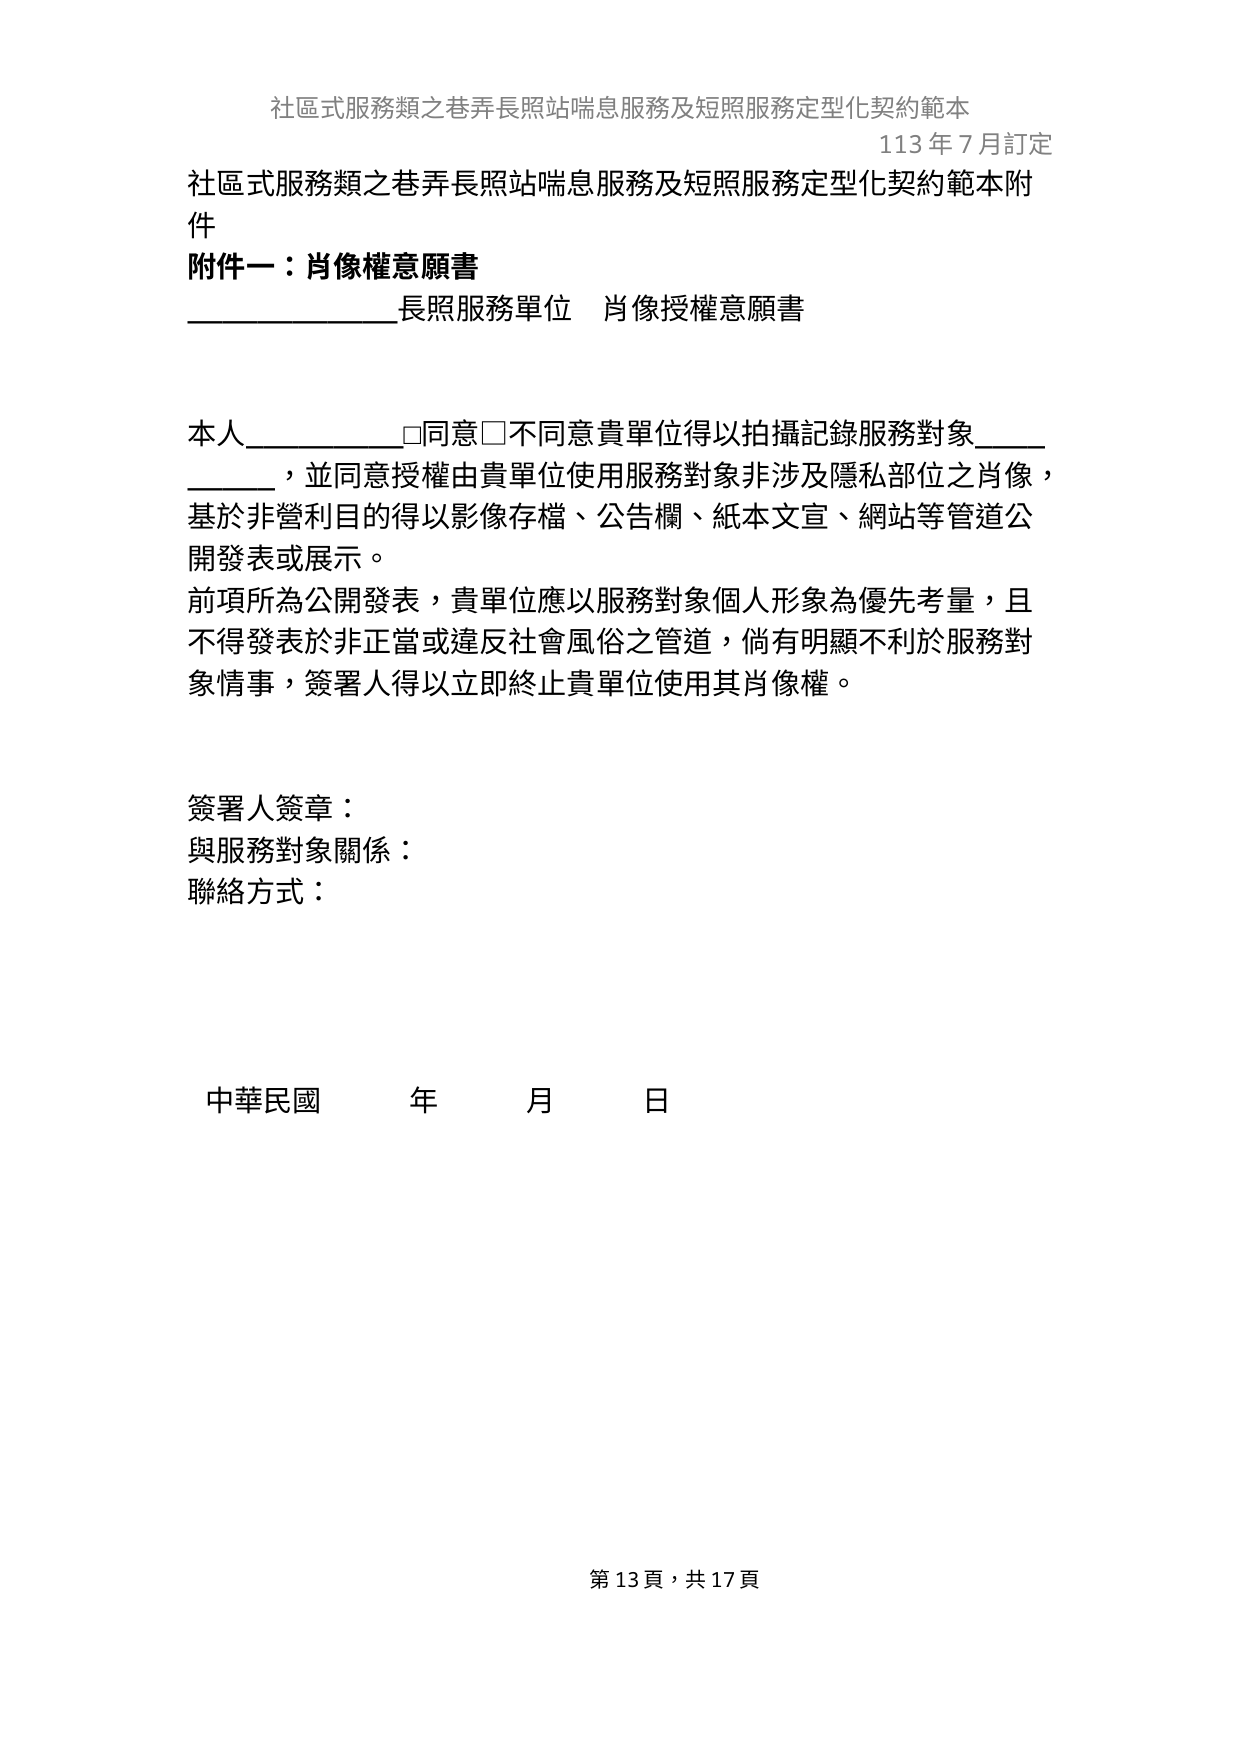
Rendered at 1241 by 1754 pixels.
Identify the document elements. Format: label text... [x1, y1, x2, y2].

text ____________長照服務單位 肖像授權意願書 [187, 286, 1053, 328]
text 聯絡方式： [187, 869, 1053, 911]
text 中華民國 年 月 日 [187, 1078, 1053, 1119]
text 前項所為公開發表，貴單位應以服務對象個人形象為優先考量，且不得發表於非正當或違反社會風俗之管道，倘有明顯不利於服務對象情事，簽署人得以立即終止貴單位使用其肖像權。 [187, 578, 1053, 703]
text 與服務對象關係： [187, 828, 1053, 869]
text 簽署人簽章： [187, 786, 1053, 828]
text 本人_________□同意□不同意貴單位得以拍攝記錄服務對象_________，並同意授權由貴單位使用服務對象非涉及隱私部位之肖像，基於非營利目的得以影像存檔、公告欄、紙本文宣、網站等管道公開發表或展示。 [187, 411, 1053, 578]
text 社區式服務類之巷弄長照站喘息服務及短照服務定型化契約範本附件 [187, 161, 1053, 244]
text 附件一：肖像權意願書 [187, 244, 1053, 286]
